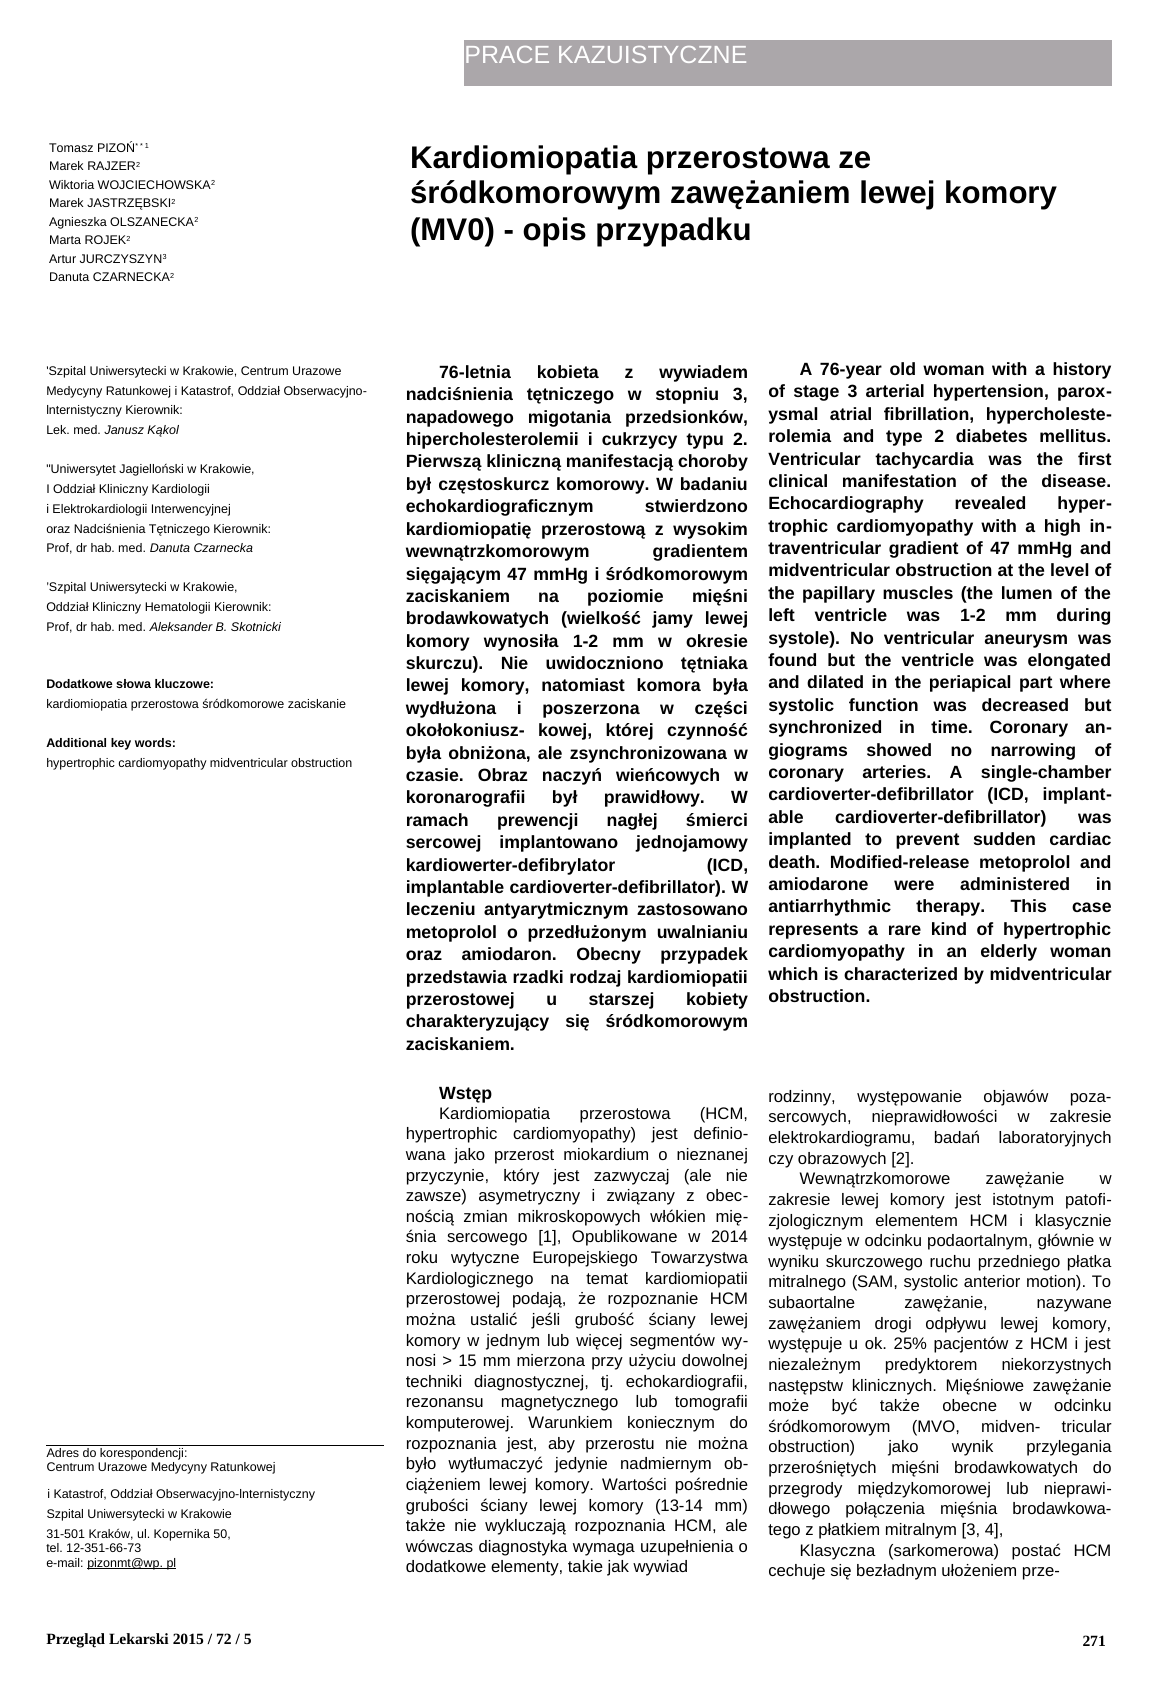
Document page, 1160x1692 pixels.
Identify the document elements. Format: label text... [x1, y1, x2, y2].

text Kardiomiopatia przerostowa (HCM, hypertrophic cardiomyopathy) jest definio­wana jako przerost miokardium o nieznanej przyczynie, który jest zazwyczaj (ale nie zawsze) asymetryczny i związany z obec­nością zmian mikroskopowych włókien mię­śnia sercowego [1], Opublikowane w 2014 roku wytyczne Europejskiego Towarzystwa Kardiologicznego na temat kardiomiopatii przerostowej podają, że rozpoznanie HCM można ustalić jeśli grubość ściany lewej komory w jednym lub więcej segmentów wy­nosi > 15 mm mierzona przy użyciu dowolnej techniki diagnostycznej, tj. echokardiografii, rezonansu magnetycznego lub tomografii komputerowej. Warunkiem koniecznym do rozpoznania jest, aby przerostu nie można było wytłumaczyć jedynie nadmiernym ob­ciążeniem lewej komory. Wartości pośrednie grubości ściany lewej komory (13-14 mm) także nie wykluczają rozpoznania HCM, ale wówczas diagnostyka wymaga uzupełnienia o dodatkowe elementy, takie jak wywiad [406, 1103, 748, 1576]
text kardiomiopatia przerostowa śródkomorowe zaciskanie [46, 697, 384, 711]
text "Uniwersytet Jagielloński w Krakowie, [46, 462, 384, 476]
text Marek JASTRZĘBSKI2 [49, 196, 278, 210]
text A 76-year old woman with a history of stage 3 arterial hypertension, parox­ysmal atrial fibrillation, hypercholeste­rolemia and type 2 diabetes mellitus. Ventricular tachycardia was the first clinical manifestation of the disease. Echocardiography revealed hyper­trophic cardiomyopathy with a high in­traventricular gradient of 47 mmHg and midventricular obstruction at the level of the papillary muscles (the lumen of the left ventricle was 1-2 mm during systole). No ventricular aneurysm was found but the ventricle was elongated and dilated in the periapical part where systolic function was decreased but synchronized in time. Coronary an­giograms showed no narrowing of coronary arteries. A single-chamber cardioverter-defibrillator (ICD, implant­able cardioverter-defibrillator) was implanted to prevent sudden cardiac death. Modified-release metoprolol and amiodarone were administered in antiarrhythmic therapy. This case represents a rare kind of hypertrophic cardiomyopathy in an elderly woman which is characterized by midventricu­lar obstruction. [768, 359, 1112, 1006]
text Wewnątrzkomorowe zawężanie w zakresie lewej komory jest istotnym patofi­zjologicznym elementem HCM i klasycznie występuje w odcinku podaortalnym, głównie w wyniku skurczowego ruchu przedniego płatka mitralnego (SAM, systolic anterior motion). To subaortalne zawężanie, na­zywane zawężaniem drogi odpływu lewej komory, występuje u ok. 25% pacjentów z HCM i jest niezależnym predyktorem niekorzystnych następstw klinicznych. Mię­śniowe zawężanie może być także obecne w odcinku śródkomorowym (MVO, midven- tricular obstruction) jako wynik przylegania przerośniętych mięśni brodawkowatych do przegrody międzykomorowej lub nieprawi­dłowego połączenia mięśnia brodawkowa- tego z płatkiem mitralnym [3, 4], [768, 1169, 1112, 1539]
text ’Szpital Uniwersytecki w Krakowie, [46, 580, 384, 594]
text Centrum Urazowe Medycyny Ratunkowej [46, 1460, 384, 1474]
text Wstęp [406, 1083, 748, 1103]
text Artur JURCZYSZYN3 [49, 251, 278, 266]
text Agnieszka OLSZANECKA2 [49, 214, 278, 229]
text Przegląd Lekarski 2015 / 72 / 5 [46, 1630, 271, 1648]
text Tomasz PIZOŃ* * 1 [49, 140, 278, 154]
text I Oddział Kliniczny Kardiologii [46, 481, 384, 496]
text oraz Nadciśnienia Tętniczego Kierownik: [46, 521, 384, 536]
text Prof, dr hab. med. Danuta Czarnecka [46, 541, 384, 556]
subtitle PRACE KAZUISTYCZNE [465, 41, 1111, 85]
text i Elektrokardiologii Interwencyjnej [46, 501, 384, 516]
text Dodatkowe słowa kluczowe: [46, 677, 384, 691]
text i Katastrof, Oddział Obserwacyjno-lnternistyczny [47, 1487, 384, 1501]
text 271 [1077, 1632, 1106, 1649]
text Additional key words: [46, 736, 384, 750]
text Prof, dr hab. med. Aleksander B. Skotnicki [46, 619, 384, 634]
text 76-letnia kobieta z wywiadem nadciśnienia tętniczego w stopniu 3, napadowego migotania przedsionków, hipercholesterolemii i cukrzycy typu 2. Pierwszą kliniczną manifestacją choroby był częstoskurcz komorowy. W badaniu echokardiograficznym stwierdzono kardiomiopatię przerosto­wą z wysokim wewnątrzkomorowym gradientem sięgającym 47 mmHg i śródkomorowym zaciskaniem na poziomie mięśni brodawkowatych (wielkość jamy lewej komory wyno­siła 1-2 mm w okresie skurczu). Nie uwidoczniono tętniaka lewej komory, natomiast komora była wydłużona i poszerzona w części okołokoniusz- kowej, której czynność była obniżona, ale zsynchronizowana w czasie. Obraz naczyń wieńcowych w koronarografii był prawidłowy. W ramach prewencji nagłej śmierci sercowej implantowano jednojamowy kardiowerter-defibrylator (ICD, implantable cardioverter-defibril­lator). W leczeniu antyarytmicznym zastosowano metoprolol o przedłu­żonym uwalnianiu oraz amiodaron. Obecny przypadek przedstawia rzadki rodzaj kardiomiopatii przerostowej u starszej kobiety charakteryzujący się śródkomorowym zaciskaniem. [406, 362, 748, 1054]
text Oddział Kliniczny Hematologii Kierownik: [46, 600, 384, 614]
text Szpital Uniwersytecki w Krakowie [46, 1507, 384, 1521]
text Wiktoria WOJCIECHOWSKA2 [49, 177, 278, 192]
text Klasyczna (sarkomerowa) postać HCM cechuje się bezładnym ułożeniem prze- [768, 1540, 1112, 1580]
text 'Szpital Uniwersytecki w Krakowie, Centrum Urazowe Medycyny Ratunkowej i Katastrof, Oddział Obserwacyjno-lnternistyczny Kierownik: [46, 363, 384, 417]
text Danuta CZARNECKA2 [49, 270, 278, 284]
text tel. 12-351-66-73 [46, 1541, 384, 1555]
text rodzinny, występowanie objawów poza- sercowych, nieprawidłowości w zakresie elektrokardiogramu, badań laboratoryjnych czy obrazowych [2]. [768, 1087, 1112, 1168]
text Marek RAJZER2 [49, 159, 278, 173]
text e-mail: pizonmt@wp. pl [46, 1555, 384, 1570]
text 31-501 Kraków, ul. Kopernika 50, [46, 1527, 384, 1541]
text hypertrophic cardiomyopathy midventricular obstruction [46, 755, 384, 770]
text Marta ROJEK2 [49, 233, 278, 247]
text Adres do korespondencji: [46, 1446, 384, 1460]
subtitle Kardiomiopatia przerostowa ze śródkomorowym zawężaniem lewej komory (MV0) - opis przypadku [410, 139, 1112, 246]
text Lek. med. Janusz Kąkol [46, 423, 384, 437]
